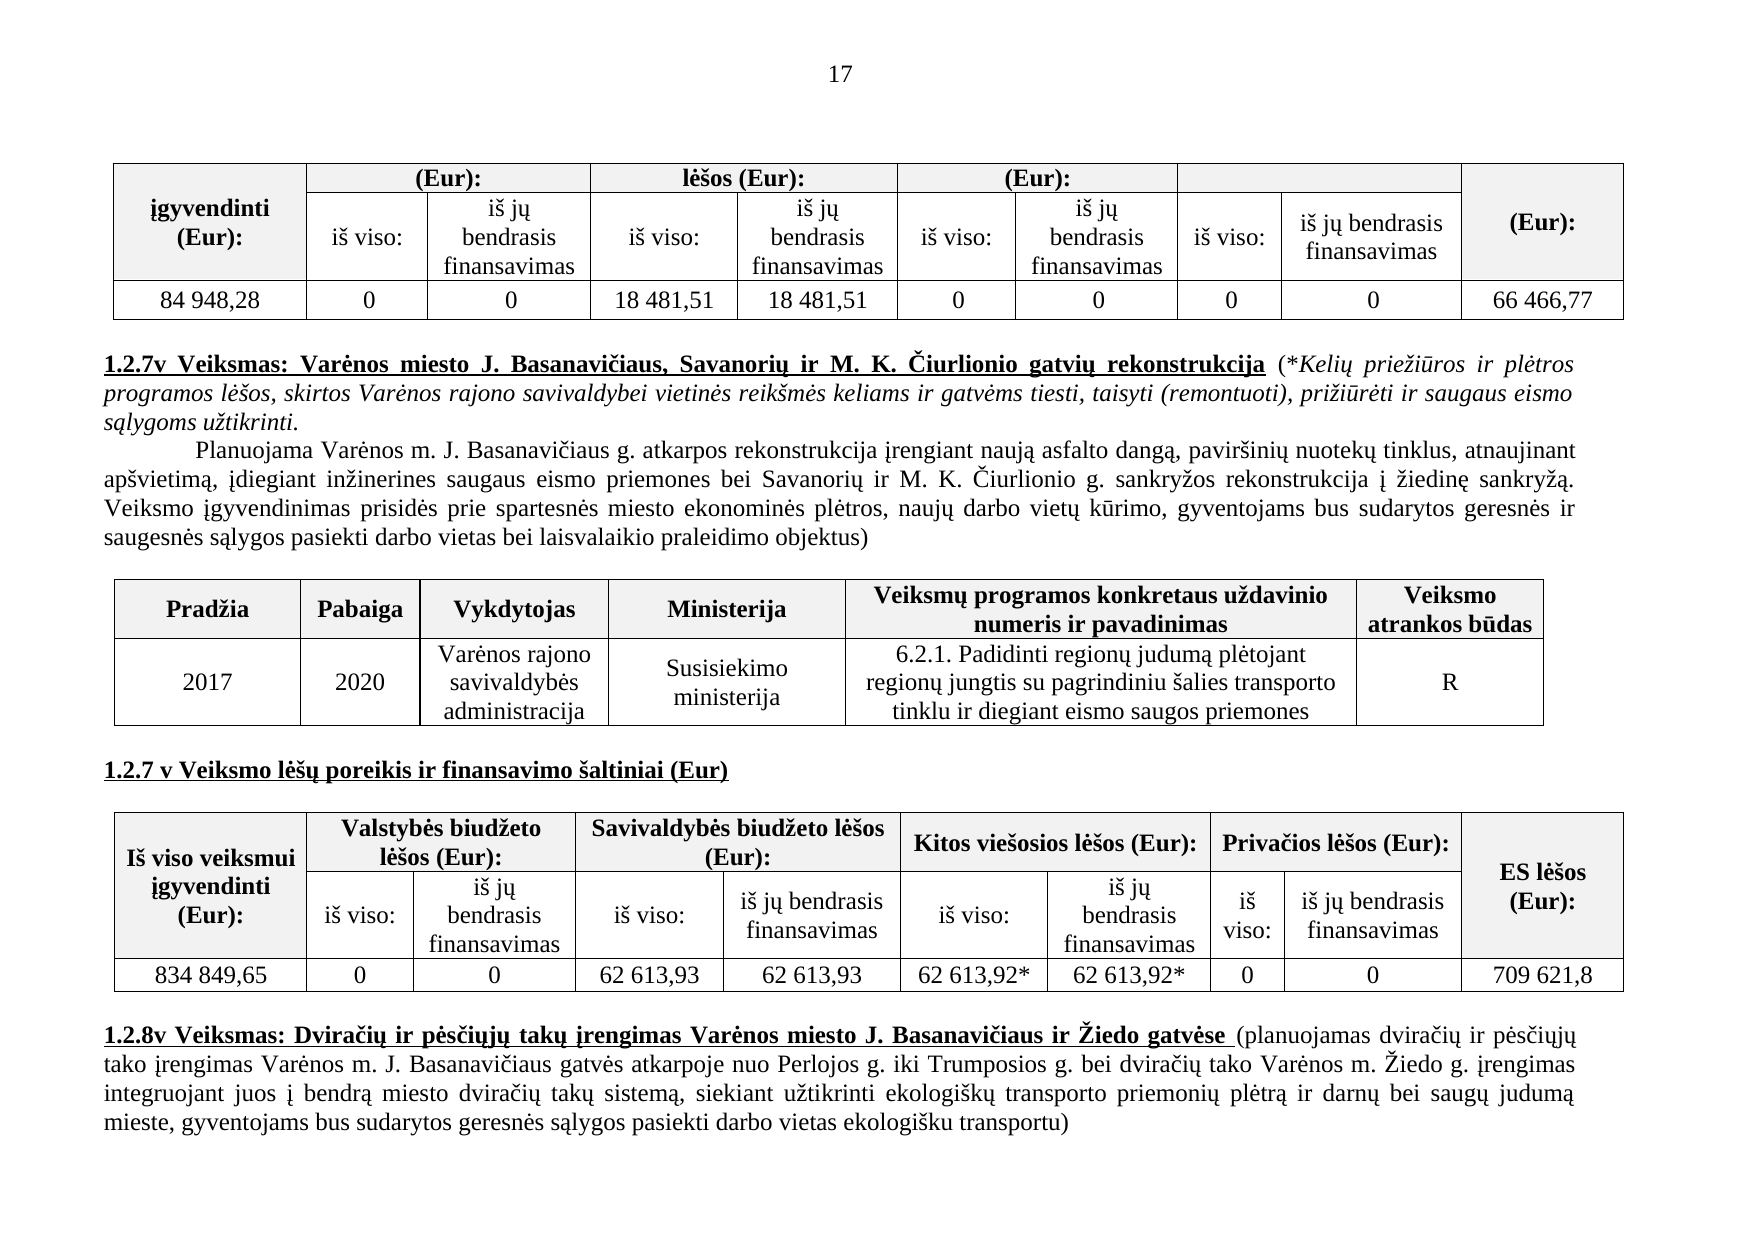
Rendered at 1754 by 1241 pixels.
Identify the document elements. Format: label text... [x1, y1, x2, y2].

table_cell 6.2.1. Padidinti regionų judumą plėtojant regionų jungtis su pagrindiniu šalies transporto tinklu ir diegiant eismo saugos priemones [846, 639, 1356, 725]
table_cell 0 [428, 281, 590, 319]
table_cell 0 [1282, 281, 1461, 319]
table_cell 18 481,51 [591, 281, 737, 319]
table_cell 0 [1016, 281, 1177, 319]
table_cell iš jų bendrasis finansavimas [1048, 872, 1210, 958]
table_cell iš jų bendrasis finansavimas [414, 872, 575, 958]
table_cell 2020 [301, 639, 419, 725]
table_header lėšos (Eur): [591, 164, 897, 192]
text Planuojama Varėnos m. J. Basanavičiaus g. atkarpos rekonstrukcija įrengiant naują asfalto dangą, paviršinių nuotekų tinklus, atnaujinant apšvietimą, įdiegiant inžinerines saugaus eismo priemones bei Savanorių ir M. K. Čiurlionio g. sankryžos rekonstrukcija į žiedinę sankryžą. Veiksmo įgyvendinimas prisidės prie spartesnės miesto ekonominės plėtros, naujų darbo vietų kūrimo, gyventojams bus sudarytos geresnės ir saugesnės sąlygos pasiekti darbo vietas bei laisvalaikio praleidimo objektus) [103, 435, 1577, 550]
table_cell iš viso: [591, 193, 737, 279]
table_cell R [1357, 639, 1543, 725]
table_cell 66 466,77 [1462, 281, 1623, 319]
table_cell Susisiekimo ministerija [609, 639, 845, 725]
table_header Vykdytojas [421, 580, 608, 638]
table_cell iš jų bendrasis finansavimas [738, 193, 897, 279]
table_cell 0 [414, 959, 575, 991]
table_cell iš viso: [576, 872, 723, 958]
table_cell iš viso: [901, 872, 1047, 958]
table_cell iš jų bendrasis finansavimas [1285, 872, 1461, 958]
table_cell iš viso: [1211, 872, 1284, 958]
table_header Savivaldybės biudžeto lėšos (Eur): [576, 813, 900, 871]
table_cell 0 [307, 281, 427, 319]
text 1.2.7 v Veiksmo lėšų poreikis ir finansavimo šaltiniai (Eur) [103, 755, 1577, 783]
table_cell iš jų bendrasis finansavimas [1282, 193, 1461, 279]
table_header (Eur): [1462, 164, 1623, 279]
table_cell iš viso: [1178, 193, 1281, 279]
table_cell 62 613,92* [901, 959, 1047, 991]
table_header ES lėšos (Eur): [1462, 813, 1623, 958]
table_cell iš viso: [307, 193, 427, 279]
table_header (Eur): [307, 164, 590, 192]
table_cell 709 621,8 [1462, 959, 1623, 991]
table_header Veiksmų programos konkretaus uždavinio numeris ir pavadinimas [846, 580, 1356, 638]
table_cell 62 613,92* [1048, 959, 1210, 991]
table_cell 62 613,93 [576, 959, 723, 991]
table_cell iš jų bendrasis finansavimas [724, 872, 900, 958]
table_header Pradžia [115, 580, 300, 638]
table_header Veiksmo atrankos būdas [1357, 580, 1543, 638]
table_cell 62 613,93 [724, 959, 900, 991]
table_header Ministerija [609, 580, 845, 638]
table_header (Eur): [898, 164, 1177, 192]
table_cell iš viso: [898, 193, 1015, 279]
table_cell 0 [1211, 959, 1284, 991]
table_cell 18 481,51 [738, 281, 897, 319]
text 1.2.7v Veiksmas: Varėnos miesto J. Basanavičiaus, Savanorių ir M. K. Čiurlionio gatvių rekonstrukcija (*Kelių priežiūros ir plėtros programos lėšos, skirtos Varėnos rajono savivaldybei vietinės reikšmės keliams ir gatvėms tiesti, taisyti (remontuoti), prižiūrėti ir saugaus eismo sąlygoms užtikrinti. [103, 349, 1577, 435]
table_header įgyvendinti (Eur): [114, 164, 306, 279]
table_cell 84 948,28 [114, 281, 306, 319]
table_cell 0 [898, 281, 1015, 319]
table_cell 2017 [115, 639, 300, 725]
table_cell 0 [1285, 959, 1461, 991]
table_header Valstybės biudžeto lėšos (Eur): [307, 813, 575, 871]
table_header [1178, 164, 1461, 192]
table_cell iš viso: [307, 872, 413, 958]
table_header Kitos viešosios lėšos (Eur): [901, 813, 1210, 871]
table_cell iš jų bendrasis finansavimas [428, 193, 590, 279]
table_cell 0 [1178, 281, 1281, 319]
table_cell 834 849,65 [115, 959, 306, 991]
table_header Iš viso veiksmui įgyvendinti (Eur): [115, 813, 306, 958]
table_header Pabaiga [301, 580, 419, 638]
text 1.2.8v Veiksmas: Dviračių ir pėsčiųjų takų įrengimas Varėnos miesto J. Basanavičiaus ir Žiedo gatvėse (planuojamas dviračių ir pėsčiųjų tako įrengimas Varėnos m. J. Basanavičiaus gatvės atkarpoje nuo Perlojos g. iki Trumposios g. bei dviračių tako Varėnos m. Žiedo g. įrengimas integruojant juos į bendrą miesto dviračių takų sistemą, siekiant užtikrinti ekologiškų transporto priemonių plėtrą ir darnų bei saugų judumą mieste, gyventojams bus sudarytos geresnės sąlygos pasiekti darbo vietas ekologišku transportu) [103, 1021, 1577, 1136]
table_cell 0 [307, 959, 413, 991]
table_cell Varėnos rajono savivaldybės administracija [421, 639, 608, 725]
table_cell iš jų bendrasis finansavimas [1016, 193, 1177, 279]
table_header Privačios lėšos (Eur): [1211, 813, 1461, 871]
